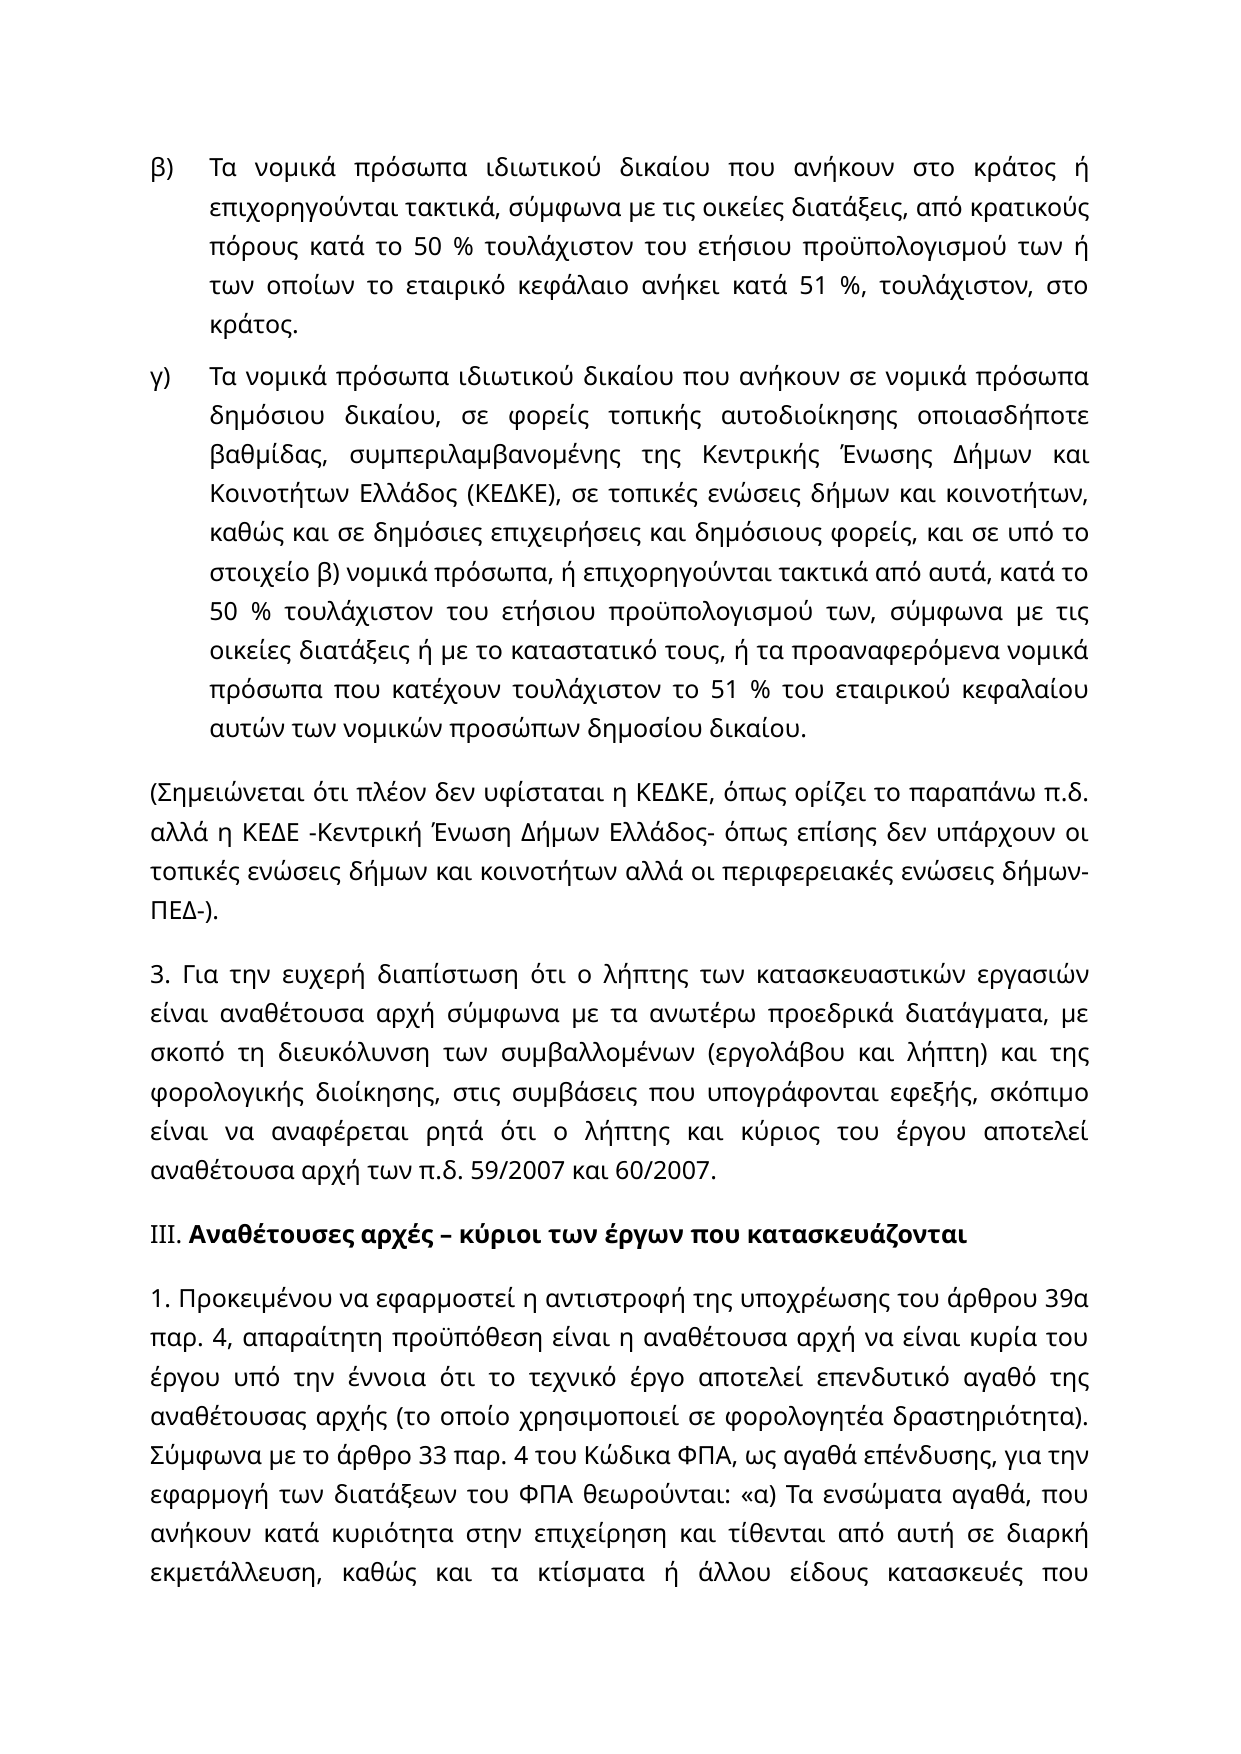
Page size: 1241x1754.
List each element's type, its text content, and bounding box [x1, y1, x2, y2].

text 1. Προκειμένου να εφαρμοστεί η αντιστροφή της υποχρέωσης του άρθρου 39α παρ. 4, απαραίτητη προϋπόθεση είναι η αναθέτουσα αρχή να είναι κυρία του έργου υπό την έννοια ότι το τεχνικό έργο αποτελεί επενδυτικό αγαθό της αναθέτουσας αρχής (το οποίο χρησιμοποιεί σε φορολογητέα δραστηριότητα). Σύμφωνα με το άρθρο 33 παρ. 4 του Κώδικα ΦΠΑ, ως αγαθά επένδυσης, για την εφαρμογή των διατάξεων του ΦΠΑ θεωρούνται: «α) Τα ενσώματα αγαθά, που ανήκουν κατά κυριότητα στην επιχείρηση και τίθενται από αυτή σε διαρκή εκμετάλλευση, καθώς και τα κτίσματα ή άλλου είδους κατασκευές που [150, 1281, 1090, 1589]
text III. Aναθέτουσες αρχές – κύριοι των έργων που κατασκευάζονται [150, 1217, 1090, 1251]
list β) Τα νομικά πρόσωπα ιδιωτικού δικαίου που ανήκουν στο κράτος ή επιχορηγούνται τακτικά, σύμφωνα με τις οικείες διατάξεις, από κρατικούς πόρους κατά το 50 % τουλάχιστον του ετήσιου προϋπολογισμού των ή των οποίων το εταιρικό κεφάλαιο ανήκει κατά 51 %, τουλάχιστον, στο κράτος. [150, 150, 1090, 341]
text (Σημειώνεται ότι πλέον δεν υφίσταται η ΚΕΔΚΕ, όπως ορίζει το παραπάνω π.δ. αλλά η ΚΕΔΕ -Κεντρική Ένωση Δήμων Ελλάδος- όπως επίσης δεν υπάρχουν οι τοπικές ενώσεις δήμων και κοινοτήτων αλλά οι περιφερειακές ενώσεις δήμων-ΠΕΔ-). [150, 775, 1090, 927]
list γ) Τα νομικά πρόσωπα ιδιωτικού δικαίου που ανήκουν σε νομικά πρόσωπα δημόσιου δικαίου, σε φορείς τοπικής αυτοδιοίκησης οποιασδήποτε βαθμίδας, συμπεριλαμβανομένης της Κεντρικής Ένωσης Δήμων και Κοινοτήτων Ελλάδος (ΚΕΔΚΕ), σε τοπικές ενώσεις δήμων και κοινοτήτων, καθώς και σε δημόσιες επιχειρήσεις και δημόσιους φορείς, και σε υπό το στοιχείο β) νομικά πρόσωπα, ή επιχορηγούνται τακτικά από αυτά, κατά το 50 % τουλάχιστον του ετήσιου προϋπολογισμού των, σύμφωνα με τις οικείες διατάξεις ή με το καταστατικό τους, ή τα προαναφερόμενα νομικά πρόσωπα που κατέχουν τουλάχιστον το 51 % του εταιρικού κεφαλαίου αυτών των νομικών προσώπων δημοσίου δικαίου. [150, 358, 1090, 745]
text 3. Για την ευχερή διαπίστωση ότι ο λήπτης των κατασκευαστικών εργασιών είναι αναθέτουσα αρχή σύμφωνα με τα ανωτέρω προεδρικά διατάγματα, με σκοπό τη διευκόλυνση των συμβαλλομένων (εργολάβου και λήπτη) και της φορολογικής διοίκησης, στις συμβάσεις που υπογράφονται εφεξής, σκόπιμο είναι να αναφέρεται ρητά ότι ο λήπτης και κύριος του έργου αποτελεί αναθέτουσα αρχή των π.δ. 59/2007 και 60/2007. [150, 957, 1090, 1187]
